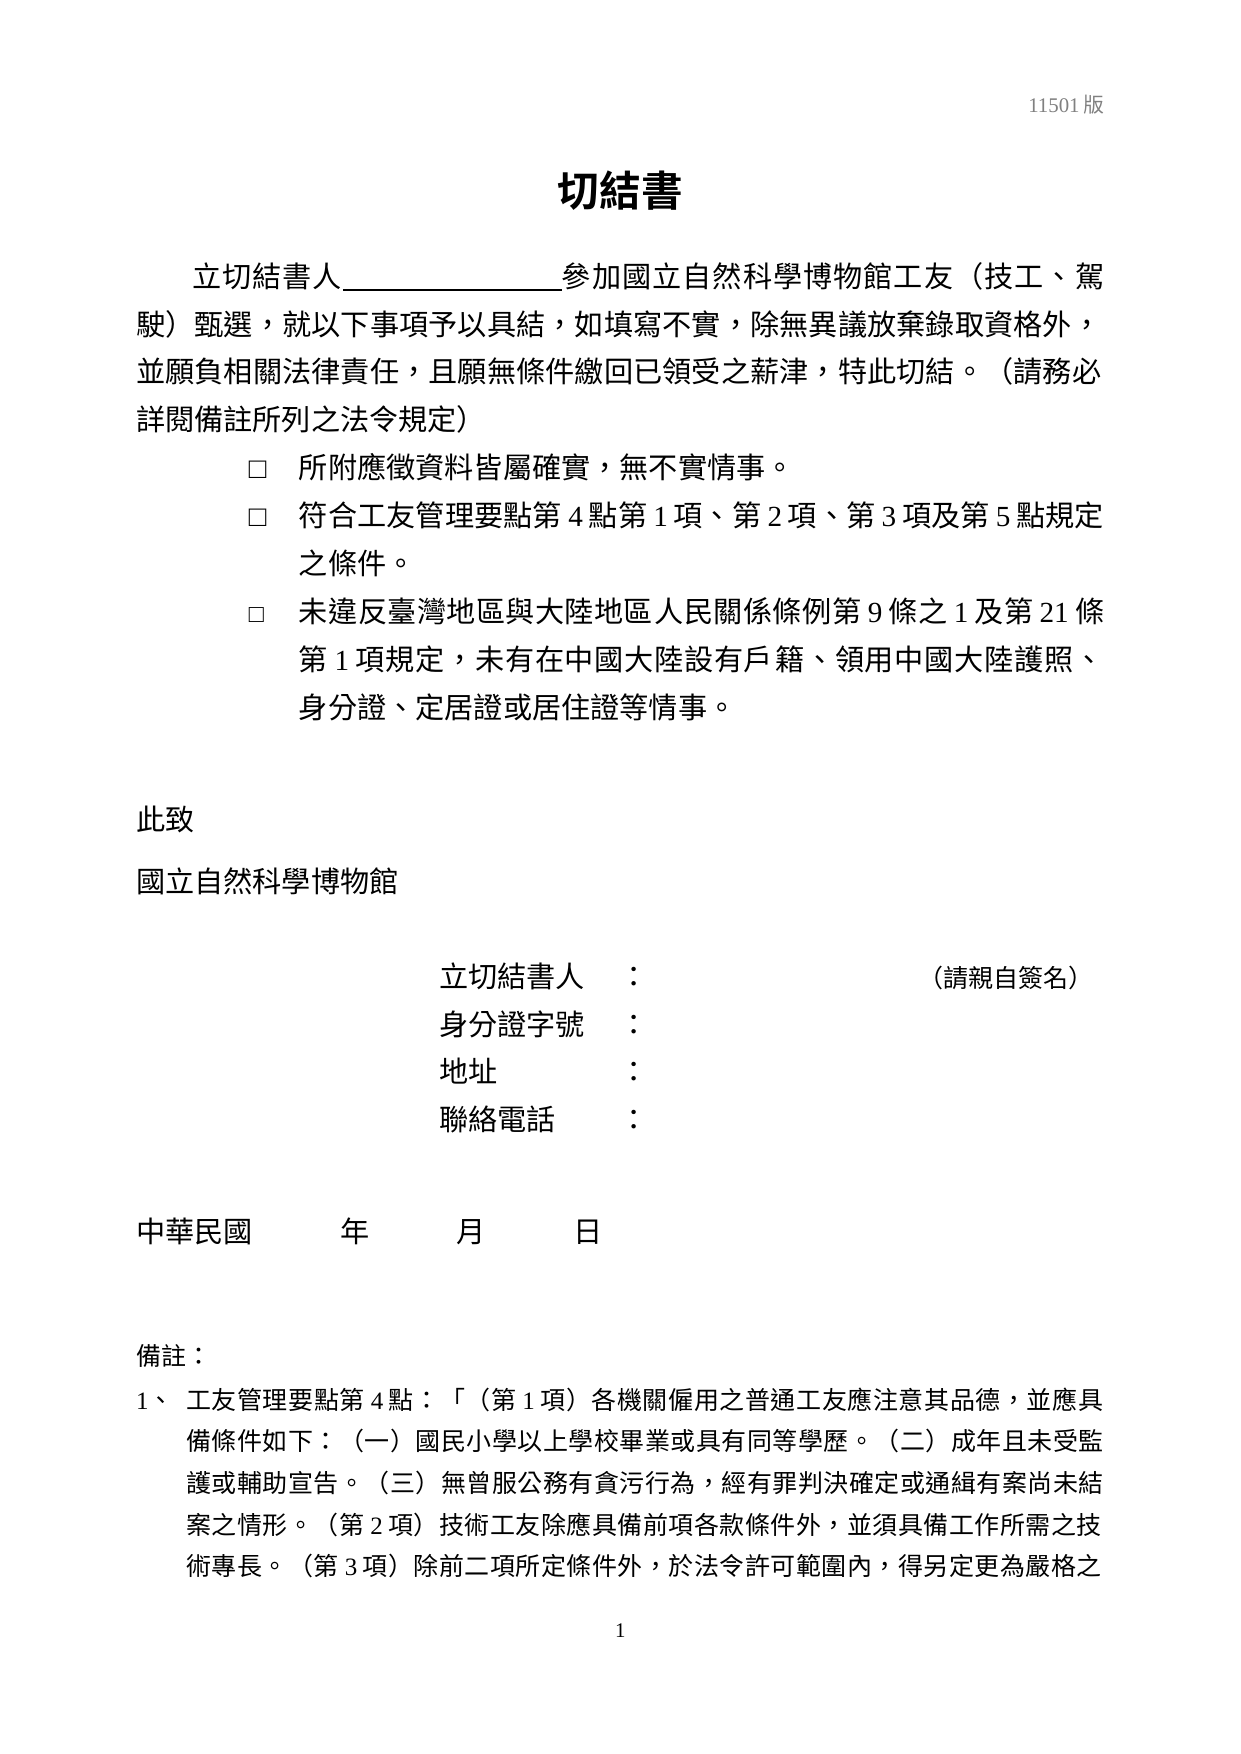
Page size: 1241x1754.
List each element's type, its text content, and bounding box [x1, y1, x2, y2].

text 備註： [136, 1313, 1104, 1376]
table_header 立切結書人 [428, 949, 608, 997]
text 此致 [136, 776, 1104, 838]
table_cell 身分證字號 [428, 997, 608, 1044]
list 未違反臺灣地區與大陸地區人民關係條例第9條之1及第21條第1項規定，未有在中國大陸設有戶籍、領用中國大陸護照、身分證、定居證或居住證等情事。 [249, 584, 1104, 728]
text 切結書 [136, 158, 1104, 218]
list 工友管理要點第4點：「（第1項）各機關僱用之普通工友應注意其品德，並應具備條件如下：（一）國民小學以上學校畢業或具有同等學歷。（二）成年且未受監護或輔助宣告。（三）無曾服公務有貪污行為，經有罪判決確定或通緝有案尚未結案之情形。（第2項）技術工友除應具備前項各款條件外，並須具備工作所需之技術專長。（第3項）除前二項所定條件外，於法令許可範圍內，得另定更為嚴格之 [136, 1376, 1104, 1584]
table_cell [660, 1045, 1104, 1092]
table_cell [660, 1093, 1104, 1140]
table_header ： [608, 949, 659, 997]
table_cell ： [608, 1045, 659, 1092]
table_cell 聯絡電話 [428, 1093, 608, 1140]
table_cell ： [608, 1093, 659, 1140]
text 國立自然科學博物館 [136, 838, 1104, 901]
table_cell ： [608, 997, 659, 1044]
text 中華民國 年 月 日 [136, 1188, 1104, 1251]
table_header （請親自簽名） [660, 949, 1104, 997]
list 所附應徵資料皆屬確實，無不實情事。 [249, 440, 1104, 488]
text 立切結書人 參加國立自然科學博物館工友（技工、駕駛）甄選，就以下事項予以具結，如填寫不實，除無異議放棄錄取資格外，並願負相關法律責任，且願無條件繳回已領受之薪津，特此切結。（請務必詳閱備註所列之法令規定） [136, 249, 1104, 440]
list 符合工友管理要點第4點第1項、第2項、第3項及第5點規定之條件。 [249, 488, 1104, 584]
table_cell 地址 [428, 1045, 608, 1092]
table_cell [660, 997, 1104, 1044]
